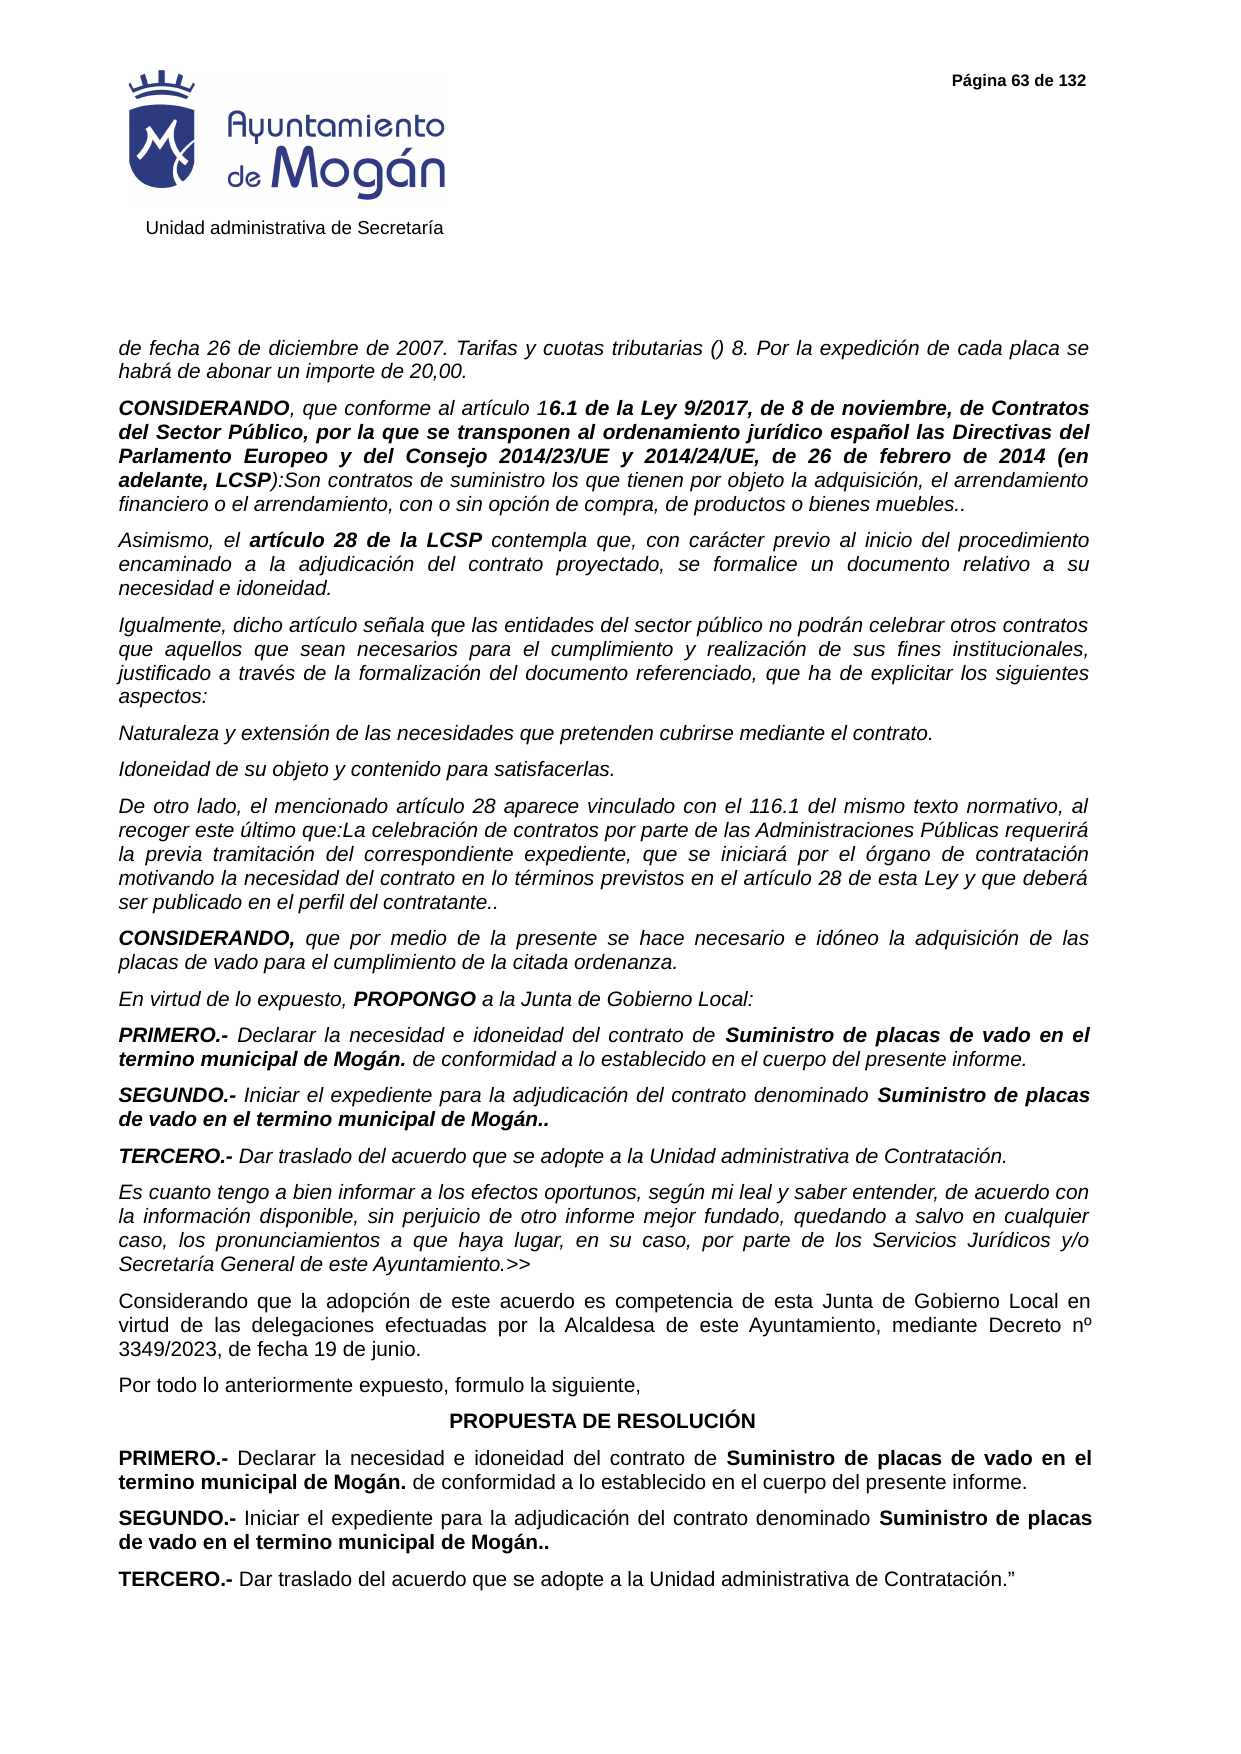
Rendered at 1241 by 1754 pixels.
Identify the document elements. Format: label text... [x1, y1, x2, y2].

text TERCERO.- Dar traslado del acuerdo que se adopte a la Unidad administrativa de Contratación.” [118, 1567, 1092, 1591]
text PRIMERO.- Declarar la necesidad e idoneidad del contrato de Suministro de placas de vado en el termino municipal de Mogán. de conformidad a lo establecido en el cuerpo del presente informe. [118, 1023, 1092, 1071]
text Asimismo, el artículo 28 de la LCSP contempla que, con carácter previo al inicio del procedimiento encaminado a la adjudicación del contrato proyectado, se formalice un documento relativo a su necesidad e idoneidad. [118, 528, 1092, 600]
text En virtud de lo expuesto, PROPONGO a la Junta de Gobierno Local: [118, 986, 1092, 1010]
text Igualmente, dicho artículo señala que las entidades del sector público no podrán celebrar otros contratos que aquellos que sean necesarios para el cumplimiento y realización de sus fines institucionales, justificado a través de la formalización del documento referenciado, que ha de explicitar los siguientes aspectos: [118, 612, 1092, 708]
text Es cuanto tengo a bien informar a los efectos oportunos, según mi leal y saber entender, de acuerdo con la información disponible, sin perjuicio de otro informe mejor fundado, quedando a salvo en cualquier caso, los pronunciamientos a que haya lugar, en su caso, por parte de los Servicios Jurídicos y/o Secretaría General de este Ayuntamiento.>> [118, 1180, 1092, 1276]
text Idoneidad de su objeto y contenido para satisfacerlas. [118, 757, 1092, 781]
text TERCERO.- Dar traslado del acuerdo que se adopte a la Unidad administrativa de Contratación. [118, 1144, 1092, 1168]
text PRIMERO.- Declarar la necesidad e idoneidad del contrato de Suministro de placas de vado en el termino municipal de Mogán. de conformidad a lo establecido en el cuerpo del presente informe. [118, 1446, 1092, 1494]
text SEGUNDO.- Iniciar el expediente para la adjudicación del contrato denominado Suministro de placas de vado en el termino municipal de Mogán.. [118, 1083, 1092, 1131]
text Por todo lo anteriormente expuesto, formulo la siguiente, [118, 1373, 1092, 1397]
text Naturaleza y extensión de las necesidades que pretenden cubrirse mediante el contrato. [118, 721, 1092, 745]
text SEGUNDO.- Iniciar el expediente para la adjudicación del contrato denominado Suministro de placas de vado en el termino municipal de Mogán.. [118, 1506, 1092, 1554]
text Considerando que la adopción de este acuerdo es competencia de esta Junta de Gobierno Local en virtud de las delegaciones efectuadas por la Alcaldesa de este Ayuntamiento, mediante Decreto nº 3349/2023, de fecha 19 de junio. [118, 1288, 1092, 1360]
text de fecha 26 de diciembre de 2007. Tarifas y cuotas tributarias () 8. Por la expedición de cada placa se habrá de abonar un importe de 20,00. [118, 335, 1092, 383]
text CONSIDERANDO, que conforme al artículo 16.1 de la Ley 9/2017, de 8 de noviembre, de Contratos del Sector Público, por la que se transponen al ordenamiento jurídico español las Directivas del Parlamento Europeo y del Consejo 2014/23/UE y 2014/24/UE, de 26 de febrero de 2014 (en adelante, LCSP):Son contratos de suministro los que tienen por objeto la adquisición, el arrendamiento financiero o el arrendamiento, con o sin opción de compra, de productos o bienes muebles.. [118, 396, 1092, 516]
picture [128, 70, 445, 206]
text CONSIDERANDO, que por medio de la presente se hace necesario e idóneo la adquisición de las placas de vado para el cumplimiento de la citada ordenanza. [118, 926, 1092, 974]
text PROPUESTA DE RESOLUCIÓN [118, 1409, 1092, 1433]
text De otro lado, el mencionado artículo 28 aparece vinculado con el 116.1 del mismo texto normativo, al recoger este último que:La celebración de contratos por parte de las Administraciones Públicas requerirá la previa tramitación del correspondiente expediente, que se iniciará por el órgano de contratación motivando la necesidad del contrato en lo términos previstos en el artículo 28 de esta Ley y que deberá ser publicado en el perfil del contratante.. [118, 794, 1092, 913]
